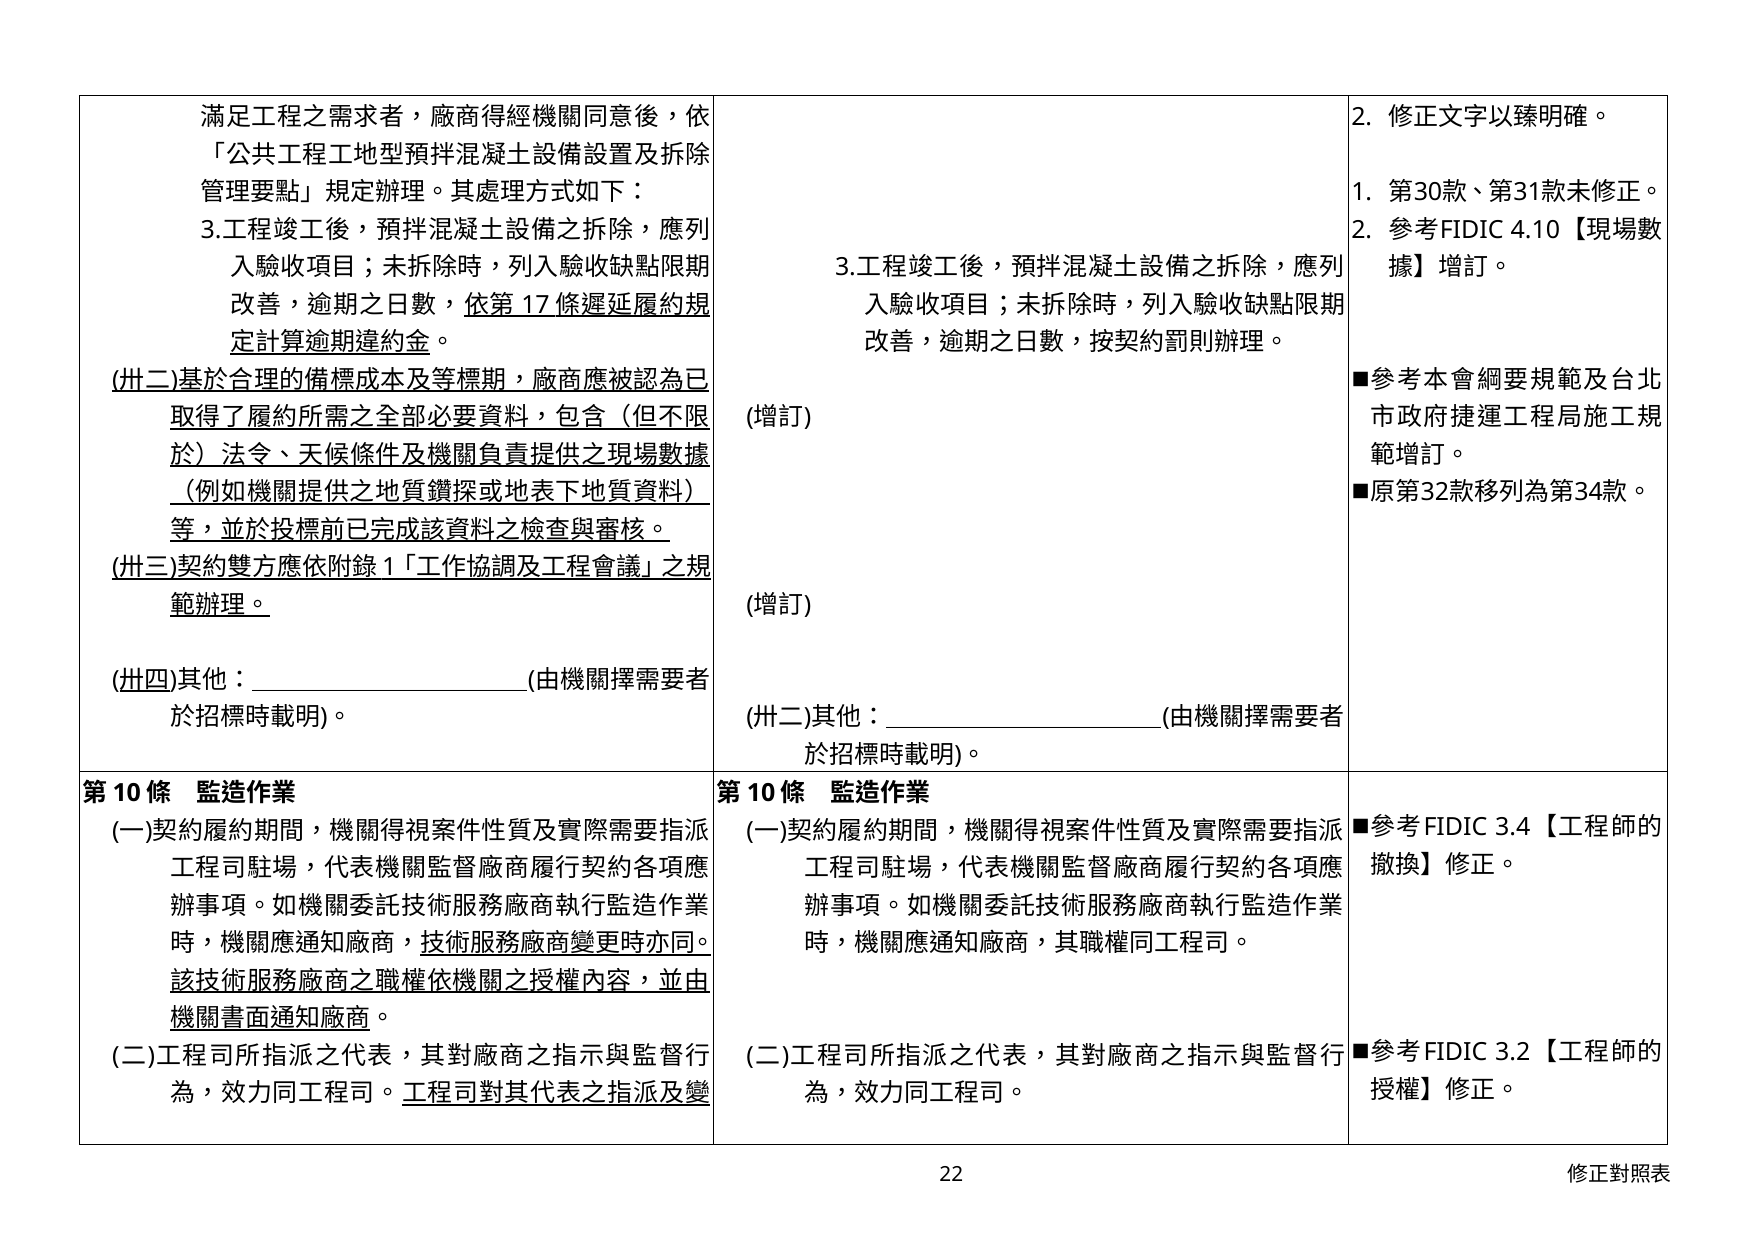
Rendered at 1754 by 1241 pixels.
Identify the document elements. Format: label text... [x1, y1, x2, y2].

table_cell 第10條 監造作業 (一)契約履約期間，機關得視案件性質及實際需要指派工程司駐場，代表機關監督廠商履行契約各項應辦事項。如機關委託技術服務廠商執行監造作業時，機關應通知廠商，技術服務廠商變更時亦同。該技術服務廠商之職權依機關之授權內容，並由機關書面通知廠商。 (二)工程司所指派之代表，其對廠商之指示與監督行為，效力同工程司。工程司對其代表之指派及變 [80, 772, 713, 1144]
table_cell 參考FIDIC 3.4【工程師的撤換】修正。 參考FIDIC 3.2【工程師的授權】修正。 修正文字以臻明確。 第2目至第7目未修正。 增加文字以臻明確。 第5款未修正。 [1349, 772, 1667, 1144]
table_cell 參考全國工地主任公會建議增訂。 第1目未修正。 增訂施工計畫汛期防災重點。 原第2目移列為第3目。 參考營造公會建議，修正刪除「颱風、海氣象或其他惡劣」等文字。 原第3目移列為第4目。 原第4目移列為第5目。 參考營造公會建議修正。 增加文字以臻明確。 (1)至(3)未修正。 依「加強公共工程勞工安全衛生管理作業要點」(修正草案)第9點內容修正。 增加文字以臻明確。 第5目、第6目未修正。 增加文字以臻明確。 第8目、第10目未修正。 修正文字以臻明確。 其餘選項未修正。 第1目、第2目未修正。 依本會97.12.10.研商工程採購契約範本修正草案會議紀錄修正部分文字，以避免糾紛。 增加文字以臻明確。 第2目、第3目未修正。 參考FIDIC 4.6【合作】修正。 第7款未修正。 (1)、(3)至(5)未修正。 參考FIDIC 4.22【現場保安】修正。 (1)至(8)、(11)至(16)未修正。 (9)、(10)增加部分文字以臻明確。 第4目、第5目未修正。 參考營造公會建議修正。 (2)至(6)未修正。 第9款至第15款未修正。 參考台北市政府建議修正。 營造公會建議，違法僱用外籍勞工，依就業服務法處罰已足；惟機關不應坐視。為稍解廠商疑慮，加入「情節重大」之情形，方得終止或解除契約。 廠商僱用外籍勞工因而減省之費用，機關付款時應予扣除。 參考FIDIC 1.13【遵守法律】修正。 參考FIDIC 4.7【放線】、本會綱要規範K.4、K.9及97.12.10.研商工程採購契約範本修正草案會議紀錄修正。 第20款、第21款未修正。 依本會97.12.10.研商工程採購契約範本修正草案會議紀錄及台電公司建議修正。 參考營造公會建議修正。 第24款未修正。 參考FIDIC 2.1【進入現場的權力】修正。 參考FIDIC 4.23【承包商的現場工作】修正。 參考本條第29款第2目修正。 第28款未修正。 其他選項未修正。 第1目、第2目、第4目至第6目未修正。 修正文字以臻明確。 第30款、第31款未修正。 參考FIDIC 4.10【現場數據】增訂。 參考本會綱要規範及台北市政府捷運工程局施工規範增訂。 原第32款移列為第34款。 [1349, 96, 1667, 771]
table_cell 滿足工程之需求者，廠商得經機關同意後，依「公共工程工地型預拌混凝土設備設置及拆除管理要點」規定辦理。其處理方式如下： 3.工程竣工後，預拌混凝土設備之拆除，應列入驗收項目；未拆除時，列入驗收缺點限期改善，逾期之日數，依第17條遲延履約規定計算逾期違約金。 (卅二)基於合理的備標成本及等標期，廠商應被認為已取得了履約所需之全部必要資料，包含（但不限於）法令、天候條件及機關負責提供之現場數據（例如機關提供之地質鑽探或地表下地質資料）等，並於投標前已完成該資料之檢查與審核。 (卅三)契約雙方應依附錄1「工作協調及工程會議」之規範辦理。 (卅四)其他：＿＿＿＿＿＿＿＿＿＿＿(由機關擇需要者於招標時載明)。 [80, 96, 713, 771]
table_cell 第10條 監造作業 (一)契約履約期間，機關得視案件性質及實際需要指派工程司駐場，代表機關監督廠商履行契約各項應辦事項。如機關委託技術服務廠商執行監造作業時，機關應通知廠商，其職權同工程司。 (二)工程司所指派之代表，其對廠商之指示與監督行為，效力同工程司。 [714, 772, 1348, 1144]
table_cell 3.工程竣工後，預拌混凝土設備之拆除，應列入驗收項目；未拆除時，列入驗收缺點限期改善，逾期之日數，按契約罰則辦理。 (增訂) (增訂) (卅二)其他：＿＿＿＿＿＿＿＿＿＿＿(由機關擇需要者於招標時載明)。 [714, 96, 1348, 771]
